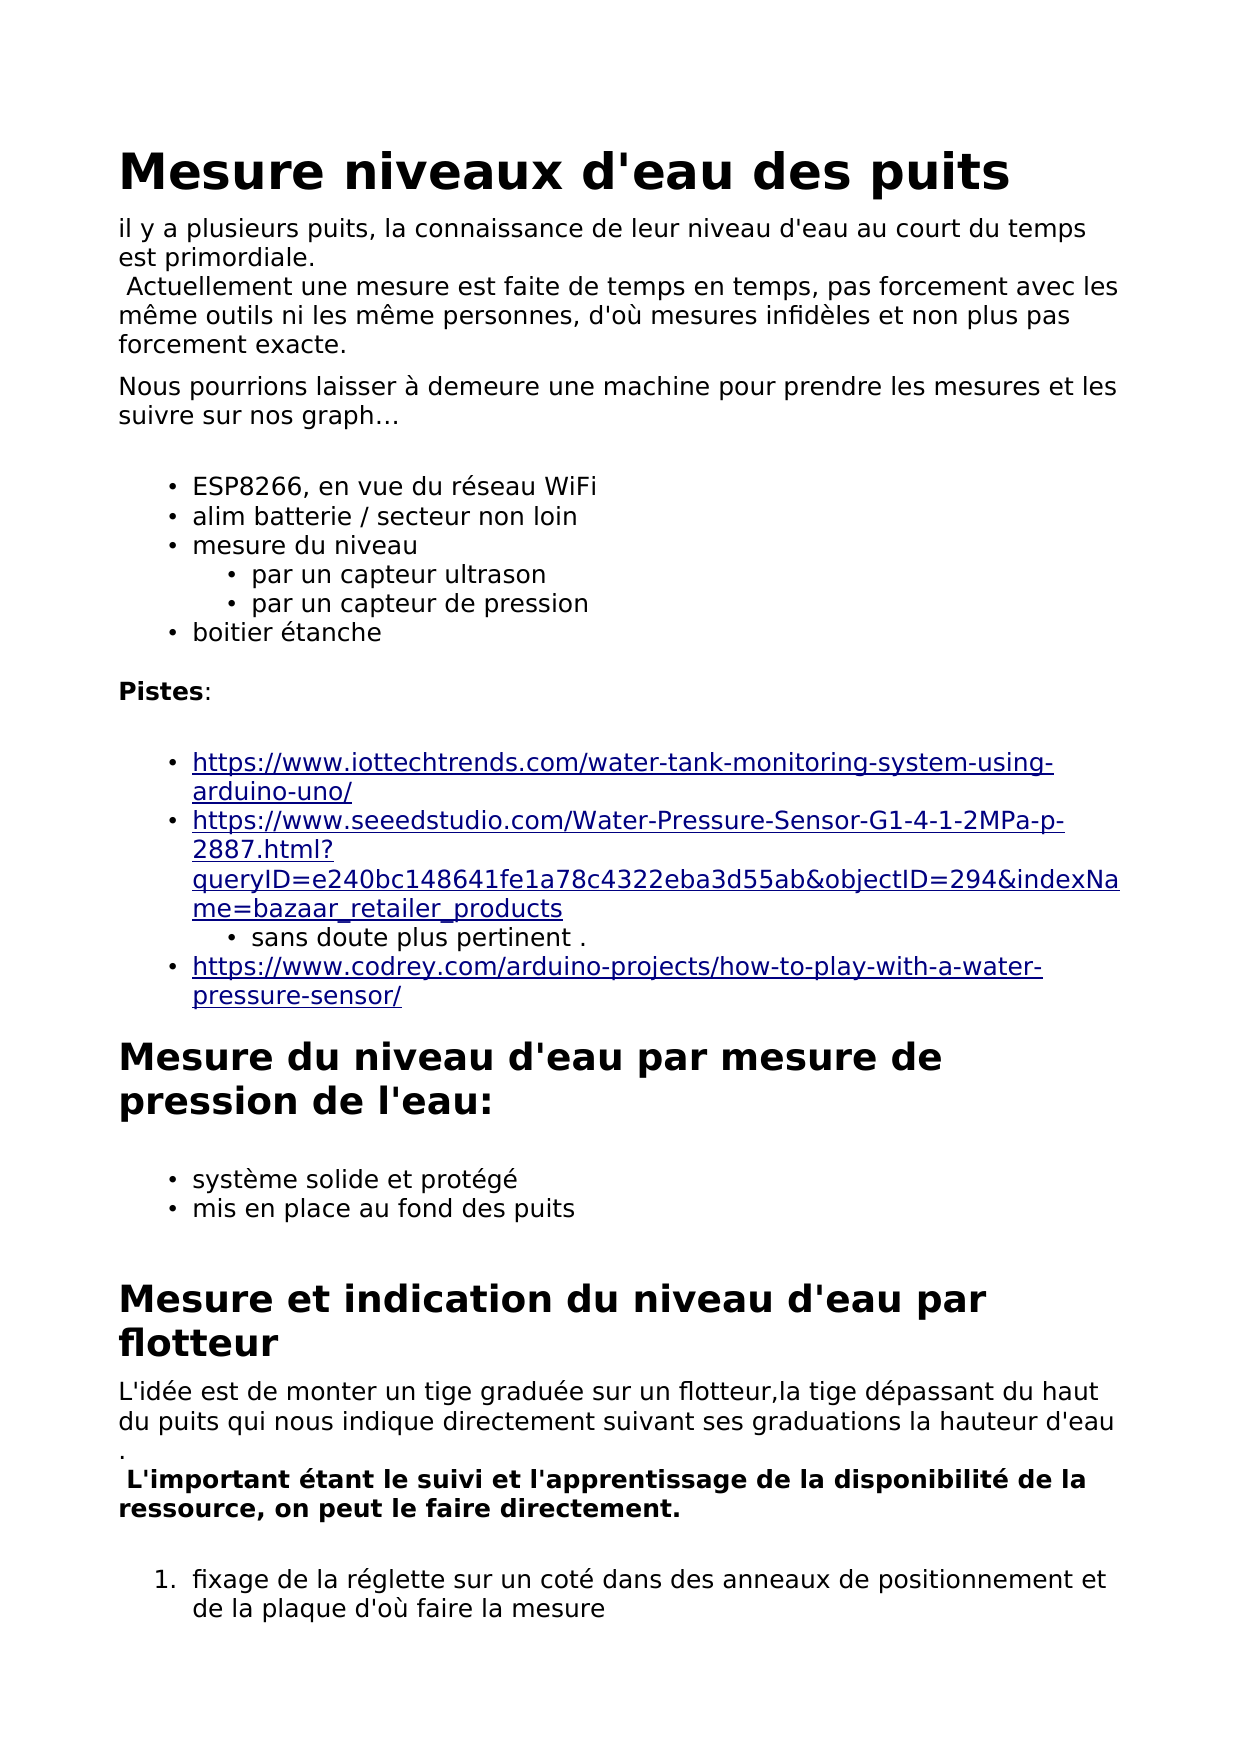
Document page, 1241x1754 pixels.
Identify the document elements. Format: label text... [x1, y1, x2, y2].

list https://www.seeedstudio.com/Water-Pressure-Sensor-G1-4-1-2MPa-p-2887.html?queryID=e240bc148641fe1a78c4322eba3d55ab&objectID=294&indexName=bazaar_retailer_products [177, 806, 1122, 923]
list fixage de la réglette sur un coté dans des anneaux de positionnement et de la plaque d'où faire la mesure [177, 1565, 1122, 1624]
list système solide et protégé [177, 1165, 1122, 1194]
subtitle Mesure et indication du niveau d'eau par flotteur [118, 1278, 1122, 1365]
list par un capteur de pression [236, 589, 1122, 618]
text Nous pourrions laisser à demeure une machine pour prendre les mesures et les suivre sur nos graph… [118, 372, 1122, 431]
subtitle Mesure niveaux d'eau des puits [118, 143, 1122, 201]
subtitle Mesure du niveau d'eau par mesure de pression de l'eau: [118, 1036, 1122, 1123]
text L'idée est de monter un tige graduée sur un flotteur,la tige dépassant du haut du puits qui nous indique directement suivant ses graduations la hauteur d'eau . L'important étant le suivi et l'apprentissage de la disponibilité de la ressource, on peut le faire directement. [118, 1377, 1122, 1523]
list sans doute plus pertinent . [236, 923, 1122, 952]
list alim batterie / secteur non loin [177, 502, 1122, 531]
text il y a plusieurs puits, la connaissance de leur niveau d'eau au court du temps est primordiale. Actuellement une mesure est faite de temps en temps, pas forcement avec les même outils ni les même personnes, d'où mesures infidèles et non plus pas forcement exacte. [118, 214, 1122, 360]
list mis en place au fond des puits [177, 1194, 1122, 1223]
text Pistes: [118, 677, 1122, 706]
list ESP8266, en vue du réseau WiFi [177, 472, 1122, 502]
list https://www.iottechtrends.com/water-tank-monitoring-system-using-arduino-uno/ [177, 748, 1122, 806]
list par un capteur ultrason [236, 560, 1122, 589]
list boitier étanche [177, 618, 1122, 647]
list mesure du niveau [177, 531, 1122, 560]
list https://www.codrey.com/arduino-projects/how-to-play-with-a-water-pressure-sensor/ [177, 952, 1122, 1011]
